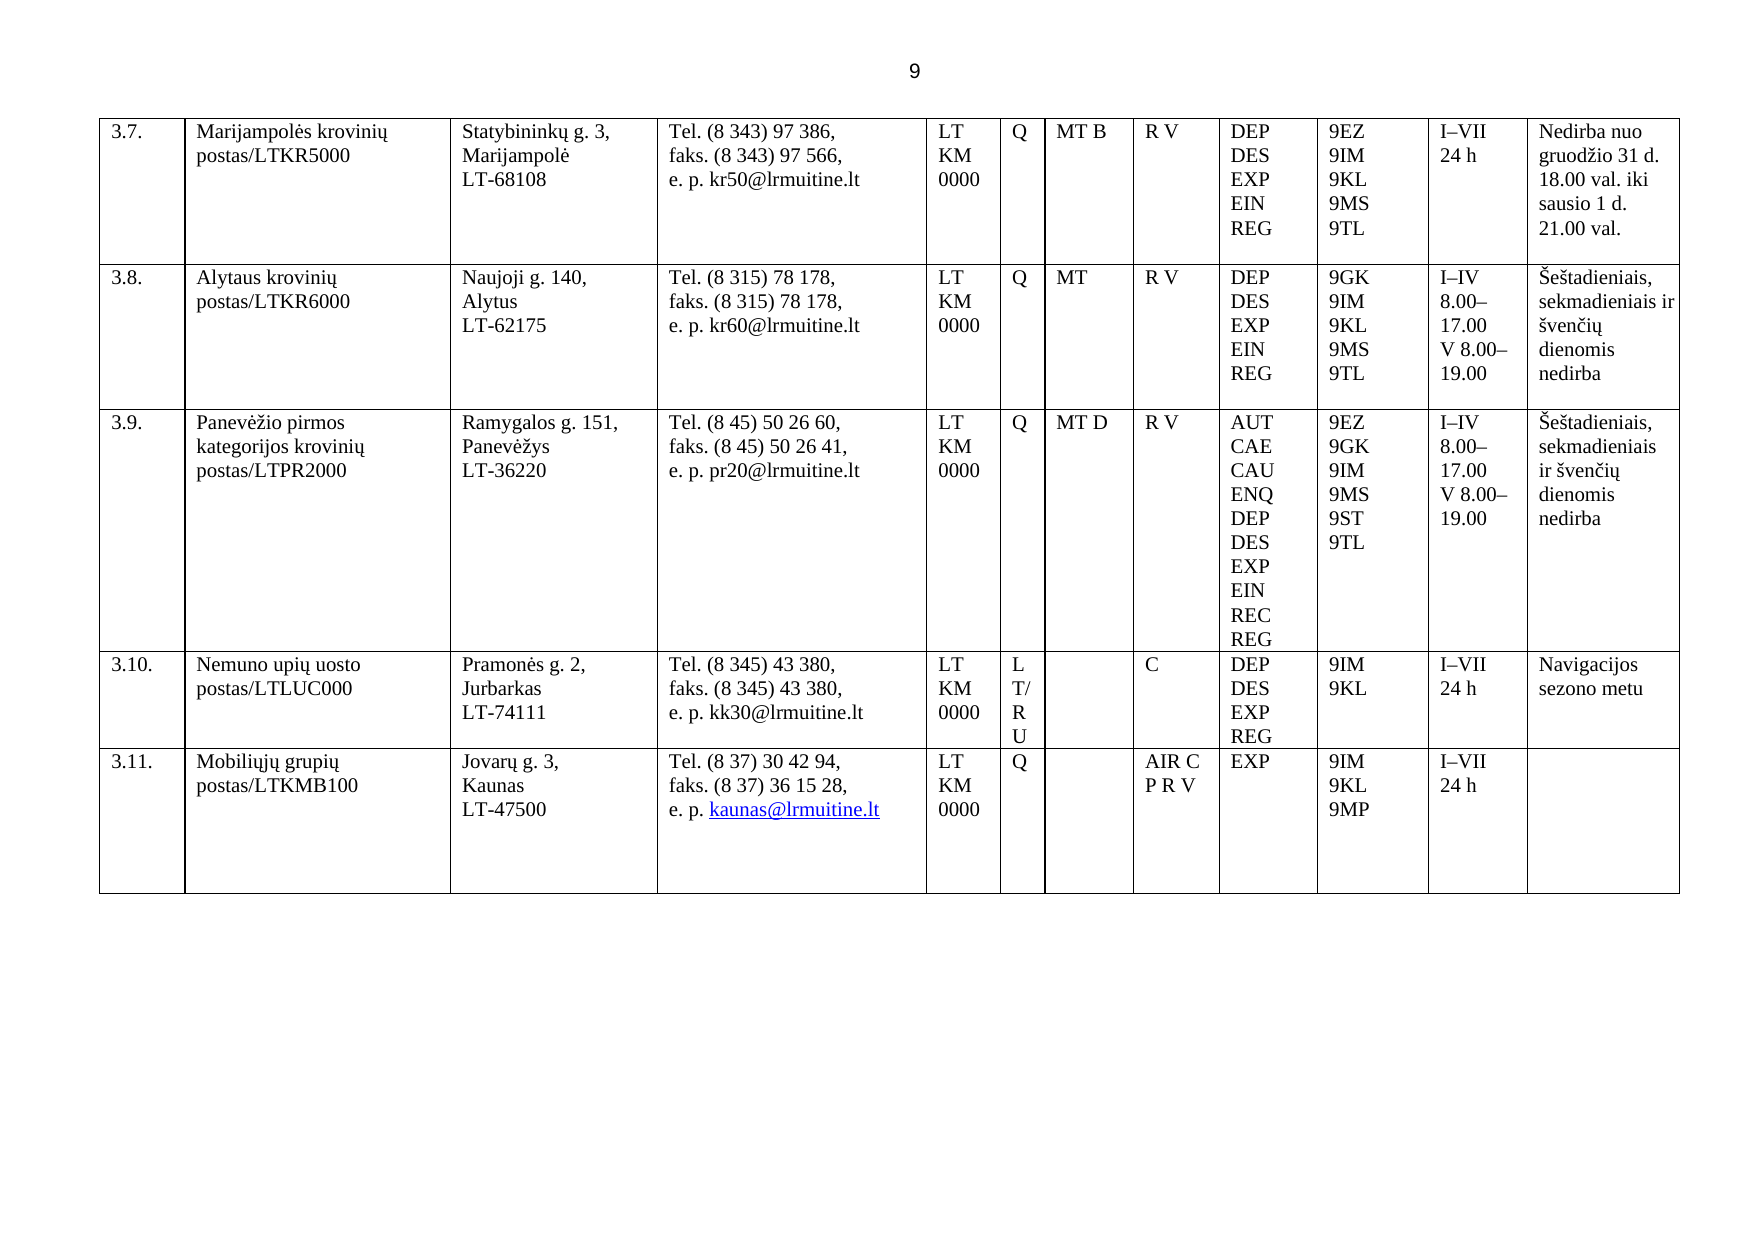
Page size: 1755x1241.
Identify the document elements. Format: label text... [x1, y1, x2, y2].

table_cell 3.7. [100, 119, 184, 263]
table_cell Tel. (8 45) 50 26 60, faks. (8 45) 50 26 41, e. p. pr20@lrmuitine.lt [658, 410, 926, 651]
table_cell MT [1046, 265, 1133, 409]
table_cell LT/ RU [1001, 652, 1044, 748]
table_cell Nedirba nuo gruodžio 31 d. 18.00 val. iki sausio 1 d. 21.00 val. [1528, 119, 1679, 263]
table_cell [1046, 749, 1133, 893]
table_cell 3.10. [100, 652, 184, 748]
table_cell LT KM 0000 [927, 652, 1000, 748]
table_cell Šeštadieniais, sekmadieniais ir švenčių dienomis nedirba [1528, 265, 1679, 409]
table_cell Tel. (8 345) 43 380, faks. (8 345) 43 380, e. p. kk30@lrmuitine.lt [658, 652, 926, 748]
table_cell Panevėžio pirmos kategorijos krovinių postas/LTPR2000 [186, 410, 450, 651]
table_cell I–VII 24 h [1429, 119, 1527, 263]
table_cell Naujoji g. 140, Alytus LT-62175 [451, 265, 657, 409]
table_cell Tel. (8 315) 78 178, faks. (8 315) 78 178, e. p. kr60@lrmuitine.lt [658, 265, 926, 409]
table_cell Alytaus krovinių postas/LTKR6000 [186, 265, 450, 409]
table_cell 9IM 9KL [1318, 652, 1428, 748]
table_cell R V [1134, 410, 1219, 651]
table_cell R V [1134, 265, 1219, 409]
table_cell R V [1134, 119, 1219, 263]
table_cell Jovarų g. 3, Kaunas LT-47500 [451, 749, 657, 893]
table_cell 9GK 9IM 9KL 9MS 9TL [1318, 265, 1428, 409]
table_cell Ramygalos g. 151, Panevėžys LT-36220 [451, 410, 657, 651]
table_cell EXP [1220, 749, 1317, 893]
table_cell I–VII 24 h [1429, 749, 1527, 893]
table_cell Tel. (8 37) 30 42 94, faks. (8 37) 36 15 28, e. p. kaunas@lrmuitine.lt [658, 749, 926, 893]
table_cell 3.9. [100, 410, 184, 651]
table_cell I–IV 8.00–17.00 V 8.00–19.00 [1429, 265, 1527, 409]
table_cell Marijampolės krovinių postas/LTKR5000 [186, 119, 450, 263]
table_cell LT KM 0000 [927, 119, 1000, 263]
table_cell Šeštadieniais, sekmadieniais ir švenčių dienomis nedirba [1528, 410, 1679, 651]
table_cell 3.8. [100, 265, 184, 409]
table_cell Q [1001, 749, 1044, 893]
table_cell DEP DES EXP EIN REG [1220, 265, 1317, 409]
table_cell Tel. (8 343) 97 386, faks. (8 343) 97 566, e. p. kr50@lrmuitine.lt [658, 119, 926, 263]
table_cell I–IV 8.00–17.00 V 8.00–19.00 [1429, 410, 1527, 651]
table_cell AUT CAE CAU ENQ DEP DES EXP EIN REC REG [1220, 410, 1317, 651]
table_cell 3.11. [100, 749, 184, 893]
table_cell Navigacijos sezono metu [1528, 652, 1679, 748]
table_cell DEP DES EXP REG [1220, 652, 1317, 748]
table_cell LT KM 0000 [927, 410, 1000, 651]
table_cell DEP DES EXP EIN REG [1220, 119, 1317, 263]
table_cell Pramonės g. 2, Jurbarkas LT-74111 [451, 652, 657, 748]
table_cell Q [1001, 119, 1044, 263]
table_cell [1046, 652, 1133, 748]
table_cell 9IM 9KL 9MP [1318, 749, 1428, 893]
table_cell I–VII 24 h [1429, 652, 1527, 748]
table_cell LT KM 0000 [927, 749, 1000, 893]
table_cell [1528, 749, 1679, 893]
table_cell Q [1001, 410, 1044, 651]
table_cell C [1134, 652, 1219, 748]
table_cell Nemuno upių uosto postas/LTLUC000 [186, 652, 450, 748]
table_cell Statybininkų g. 3, Marijampolė LT-68108 [451, 119, 657, 263]
table_cell Mobiliųjų grupių postas/LTKMB100 [186, 749, 450, 893]
table_cell MT B [1046, 119, 1133, 263]
table_cell Q [1001, 265, 1044, 409]
table_cell MT D [1046, 410, 1133, 651]
table_cell LT KM 0000 [927, 265, 1000, 409]
table_cell AIR C P R V [1134, 749, 1219, 893]
table_cell 9EZ 9IM 9KL 9MS 9TL [1318, 119, 1428, 263]
table_cell 9EZ 9GK 9IM 9MS 9ST 9TL [1318, 410, 1428, 651]
